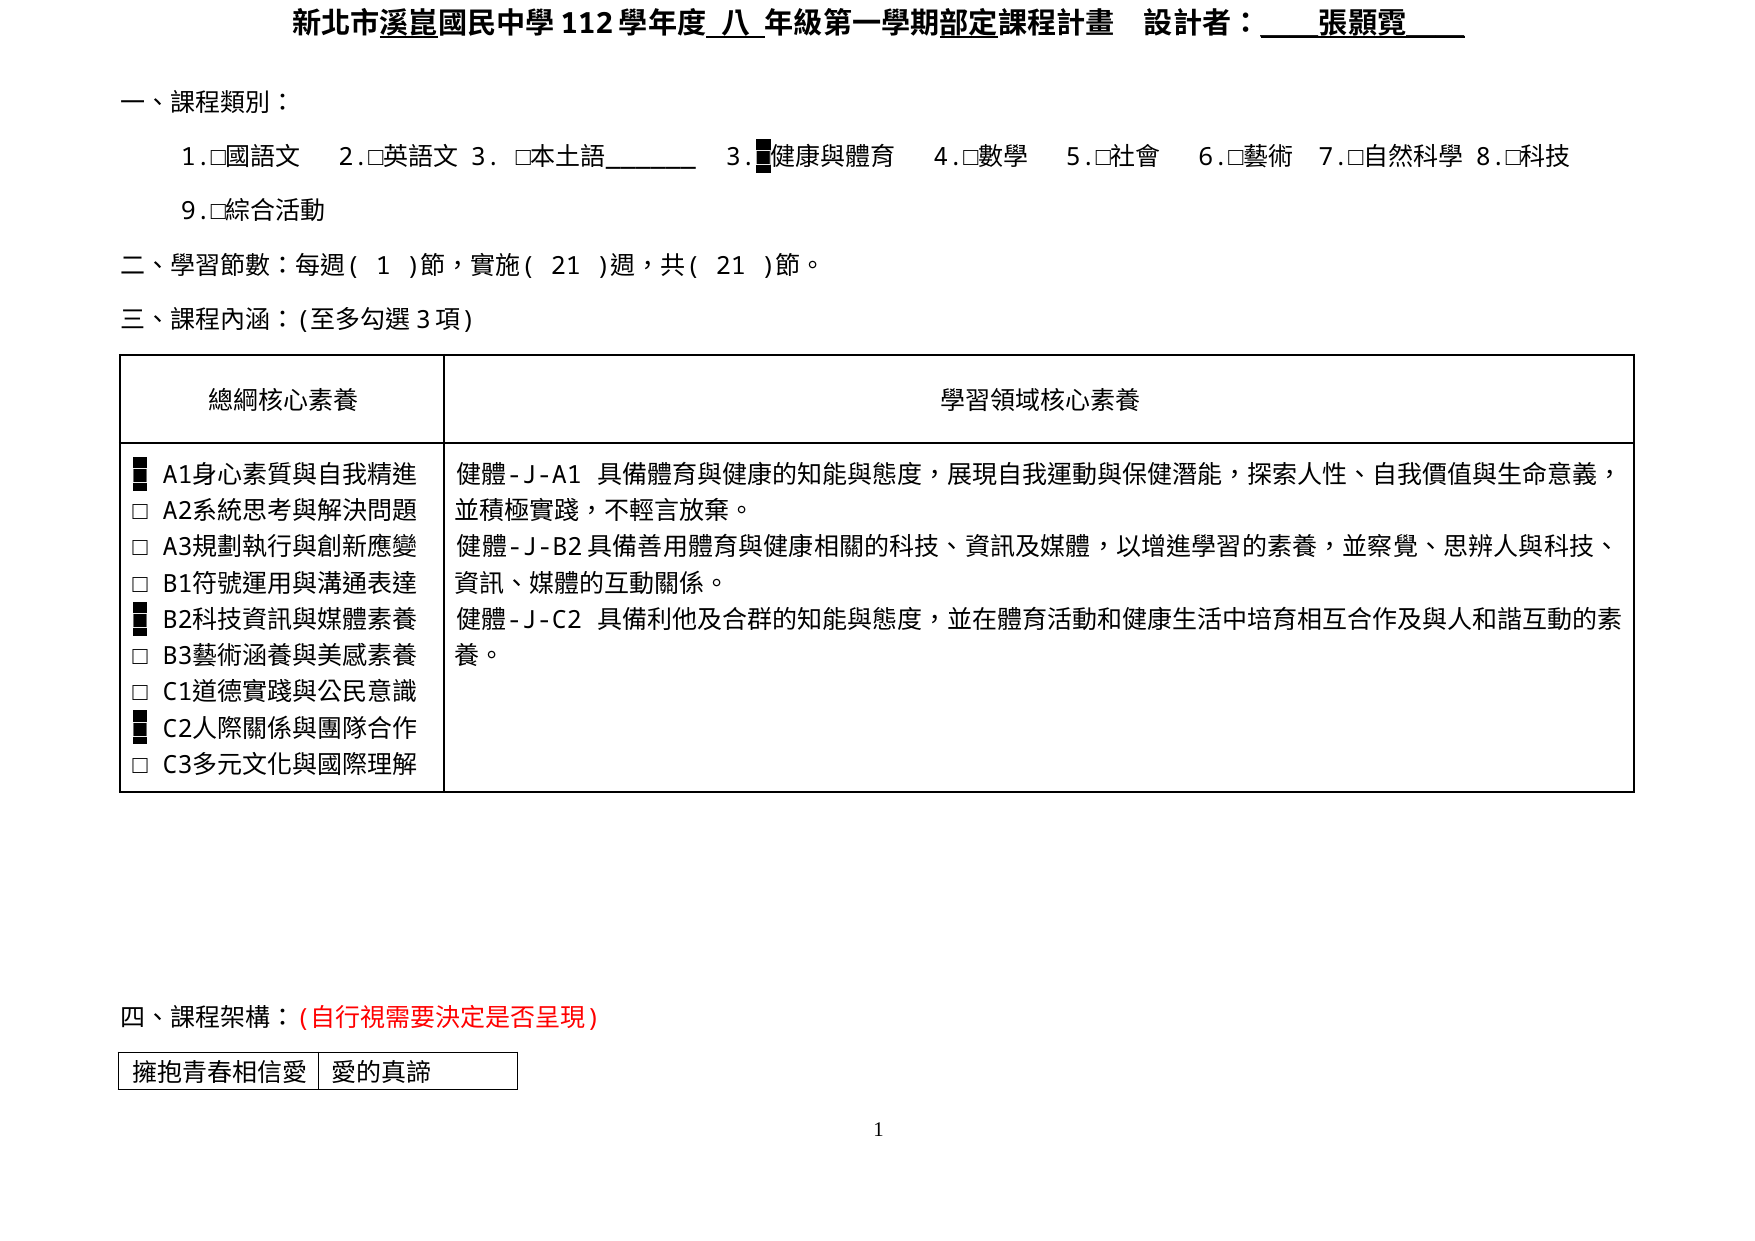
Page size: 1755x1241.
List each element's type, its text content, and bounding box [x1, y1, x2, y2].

table_header 學習領域核心素養 [445, 356, 1633, 442]
text 一、課程類別： [118, 82, 1636, 118]
table_cell □ A1身心素質與自我精進 □ A2系統思考與解決問題 □ A3規劃執行與創新應變 □ B1符號運用與溝通表達 □ B2科技資訊與媒體素養 □ B3藝術涵養與美感素養 □ C1道德實踐與公民意識 □ C2人際關係與團隊合作 □ C3多元文化與國際理解 [121, 444, 443, 791]
text 新北市溪崑國民中學112學年度 八 年級第一學期部定課程計畫 設計者：＿＿張顥霓＿＿ [118, 0, 1636, 42]
text 1.□國語文 2.□英語文 3. □本土語______ 3.□健康與體育 4.□數學 5.□社會 6.□藝術 7.□自然科學 8.□科技 [118, 136, 1636, 173]
table_header 總綱核心素養 [121, 356, 443, 442]
text 二、學習節數：每週( 1 )節，實施( 21 )週，共( 21 )節。 [118, 245, 1636, 281]
table_header 擁抱青春相信愛 [119, 1053, 318, 1089]
text 三、課程內涵：(至多勾選3項) [118, 299, 1636, 336]
text 四、課程架構：(自行視需要決定是否呈現) [118, 997, 1636, 1033]
table_header 愛的真諦 [319, 1053, 517, 1089]
text 9.□綜合活動 [118, 191, 1636, 227]
table_cell 健體-J-A1 具備體育與健康的知能與態度，展現自我運動與保健潛能，探索人性、自我價值與生命意義，並積極實踐，不輕言放棄。 健體-J-B2具備善用體育與健康相關的科技、資訊及媒體，以增進學習的素養，並察覺、思辨人與科技、資訊、媒體的互動關係。 健體-J-C2 具備利他及合群的知能與態度，並在體育活動和健康生活中培育相互合作及與人和諧互動的素養。 [445, 444, 1633, 791]
